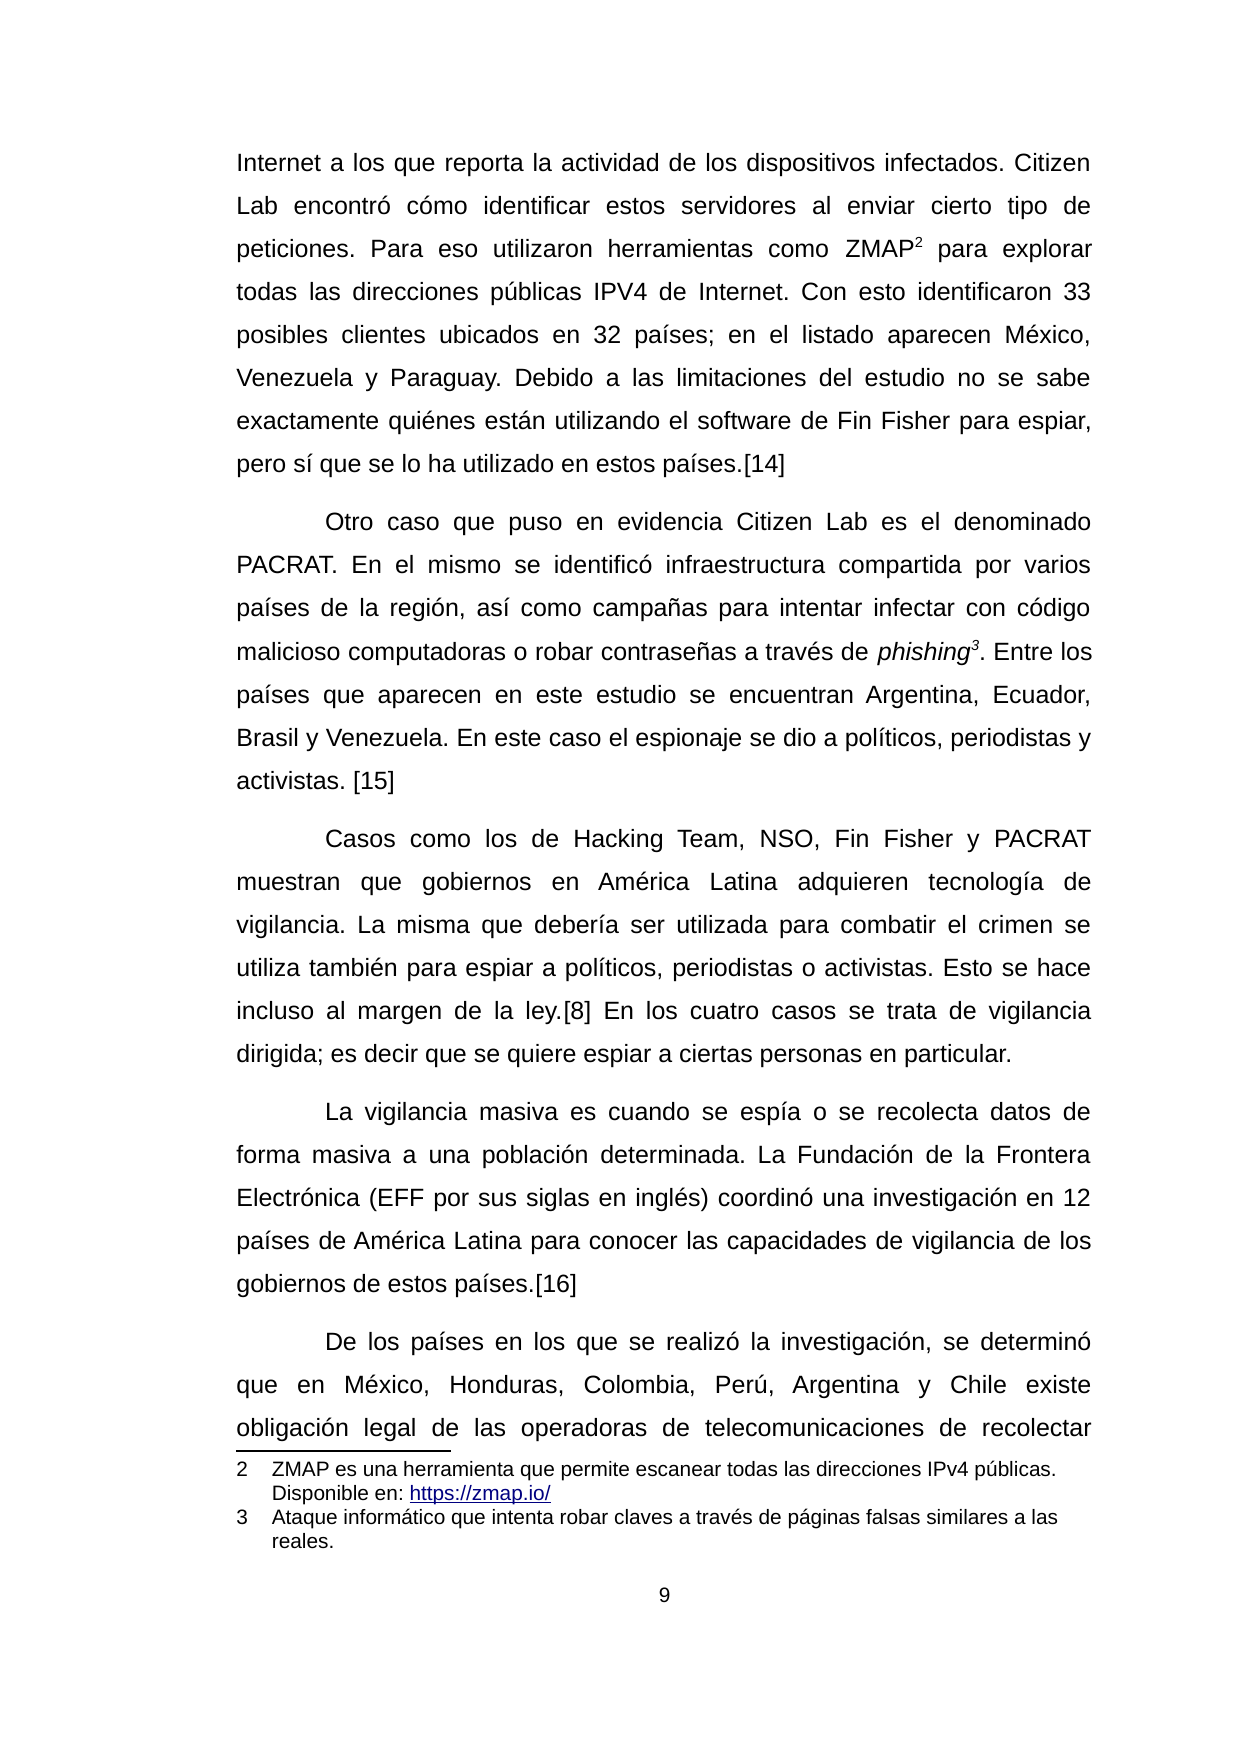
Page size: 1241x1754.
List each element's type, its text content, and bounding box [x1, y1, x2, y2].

text Ataque informático que intenta robar claves a través de páginas falsas similares a las reales. [236, 1505, 1093, 1553]
text De los países en los que se realizó la investigación, se determinó que en México, Honduras, Colombia, Perú, Argentina y Chile existe obligación legal de las operadoras de telecomunicaciones de recolectar [236, 1327, 1093, 1442]
text ZMAP es una herramienta que permite escanear todas las direcciones IPv4 públicas. Disponible en: https://zmap.io/ [236, 1457, 1093, 1505]
text La vigilancia masiva es cuando se espía o se recolecta datos de forma masiva a una población determinada. La Fundación de la Frontera Electrónica (EFF por sus siglas en inglés) coordinó una investigación en 12 países de América Latina para conocer las capacidades de vigilancia de los gobiernos de estos países.[16] [236, 1097, 1093, 1298]
text Casos como los de Hacking Team, NSO, Fin Fisher y PACRAT muestran que gobiernos en América Latina adquieren tecnología de vigilancia. La misma que debería ser utilizada para combatir el crimen se utiliza también para espiar a políticos, periodistas o activistas. Esto se hace incluso al margen de la ley.[8] En los cuatro casos se trata de vigilancia dirigida; es decir que se quiere espiar a ciertas personas en particular. [236, 824, 1093, 1068]
text Otro caso que puso en evidencia Citizen Lab es el denominado PACRAT. En el mismo se identificó infraestructura compartida por varios países de la región, así como campañas para intentar infectar con código malicioso computadoras o robar contraseñas a través de phishing. Entre los países que aparecen en este estudio se encuentran Argentina, Ecuador, Brasil y Venezuela. En este caso el espionaje se dio a políticos, periodistas y activistas. [15] [236, 507, 1093, 795]
text Internet a los que reporta la actividad de los dispositivos infectados. Citizen Lab encontró cómo identificar estos servidores al enviar cierto tipo de peticiones. Para eso utilizaron herramientas como ZMAP para explorar todas las direcciones públicas IPV4 de Internet. Con esto identificaron 33 posibles clientes ubicados en 32 países; en el listado aparecen México, Venezuela y Paraguay. Debido a las limitaciones del estudio no se sabe exactamente quiénes están utilizando el software de Fin Fisher para espiar, pero sí que se lo ha utilizado en estos países.[14] [236, 148, 1093, 478]
